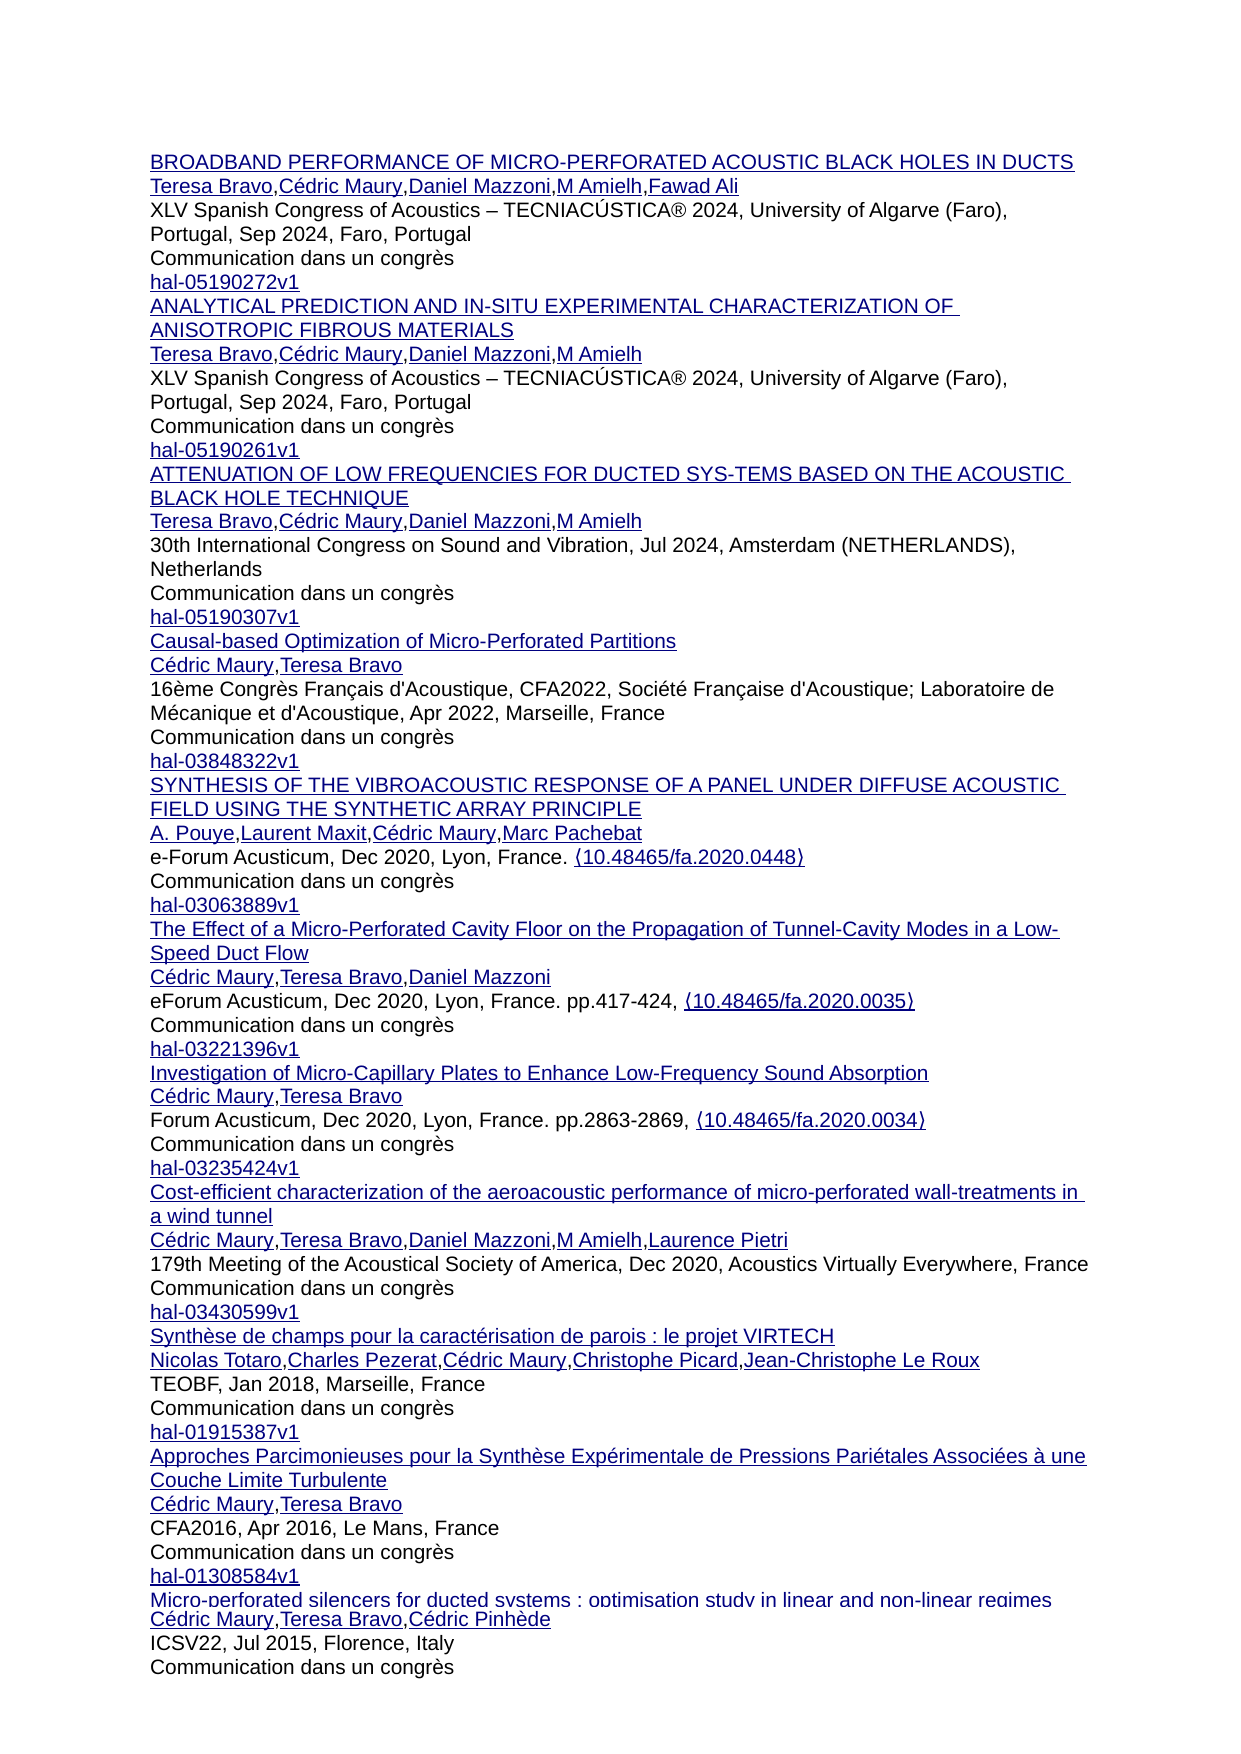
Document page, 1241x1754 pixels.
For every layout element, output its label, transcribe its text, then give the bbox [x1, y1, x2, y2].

table_cell Causal-based Optimization of Micro-Perforated Partitions Cédric Maury,Teresa Bravo 16ème Congrès Français d'Acoustique, CFA2022, Société Française d'Acoustique; Laboratoire de Mécanique et d'Acoustique, Apr 2022, Marseille, France Communication dans un congrès hal-03848322v1 [150, 629, 1090, 773]
table_cell ANALYTICAL PREDICTION AND IN-SITU EXPERIMENTAL CHARACTERIZATION OF ANISOTROPIC FIBROUS MATERIALS Teresa Bravo,Cédric Maury,Daniel Mazzoni,M Amielh XLV Spanish Congress of Acoustics – TECNIACÚSTICA® 2024, University of Algarve (Faro), Portugal, Sep 2024, Faro, Portugal Communication dans un congrès hal-05190261v1 [150, 294, 1090, 461]
table_cell Micro-perforated silencers for ducted systems : optimisation study in linear and non-linear regimes Cédric Maury,Teresa Bravo,Cédric Pinhède ICSV22, Jul 2015, Florence, Italy Communication dans un congrès [150, 1588, 1090, 1679]
table_cell BROADBAND PERFORMANCE OF MICRO-PERFORATED ACOUSTIC BLACK HOLES IN DUCTS Teresa Bravo,Cédric Maury,Daniel Mazzoni,M Amielh,Fawad Ali XLV Spanish Congress of Acoustics – TECNIACÚSTICA® 2024, University of Algarve (Faro), Portugal, Sep 2024, Faro, Portugal Communication dans un congrès hal-05190272v1 [150, 150, 1090, 294]
table_cell Cost-efficient characterization of the aeroacoustic performance of micro-perforated wall-treatments in a wind tunnel Cédric Maury,Teresa Bravo,Daniel Mazzoni,M Amielh,Laurence Pietri 179th Meeting of the Acoustical Society of America, Dec 2020, Acoustics Virtually Everywhere, France Communication dans un congrès hal-03430599v1 [150, 1180, 1090, 1324]
table_cell Synthèse de champs pour la caractérisation de parois : le projet VIRTECH Nicolas Totaro,Charles Pezerat,Cédric Maury,Christophe Picard,Jean-Christophe Le Roux TEOBF, Jan 2018, Marseille, France Communication dans un congrès hal-01915387v1 [150, 1324, 1090, 1444]
table_cell SYNTHESIS OF THE VIBROACOUSTIC RESPONSE OF A PANEL UNDER DIFFUSE ACOUSTIC FIELD USING THE SYNTHETIC ARRAY PRINCIPLE A. Pouye,Laurent Maxit,Cédric Maury,Marc Pachebat e-Forum Acusticum, Dec 2020, Lyon, France. ⟨10.48465/fa.2020.0448⟩ Communication dans un congrès hal-03063889v1 [150, 773, 1090, 917]
table_cell The Effect of a Micro-Perforated Cavity Floor on the Propagation of Tunnel-Cavity Modes in a Low-Speed Duct Flow Cédric Maury,Teresa Bravo,Daniel Mazzoni eForum Acusticum, Dec 2020, Lyon, France. pp.417-424, ⟨10.48465/fa.2020.0035⟩ Communication dans un congrès hal-03221396v1 [150, 917, 1090, 1060]
table_cell Investigation of Micro-Capillary Plates to Enhance Low-Frequency Sound Absorption Cédric Maury,Teresa Bravo Forum Acusticum, Dec 2020, Lyon, France. pp.2863-2869, ⟨10.48465/fa.2020.0034⟩ Communication dans un congrès hal-03235424v1 [150, 1060, 1090, 1180]
table_cell ATTENUATION OF LOW FREQUENCIES FOR DUCTED SYS-TEMS BASED ON THE ACOUSTIC BLACK HOLE TECHNIQUE Teresa Bravo,Cédric Maury,Daniel Mazzoni,M Amielh 30th International Congress on Sound and Vibration, Jul 2024, Amsterdam (NETHERLANDS), Netherlands Communication dans un congrès hal-05190307v1 [150, 461, 1090, 629]
table_cell Approches Parcimonieuses pour la Synthèse Expérimentale de Pressions Pariétales Associées à une Couche Limite Turbulente Cédric Maury,Teresa Bravo CFA2016, Apr 2016, Le Mans, France Communication dans un congrès hal-01308584v1 [150, 1444, 1090, 1587]
